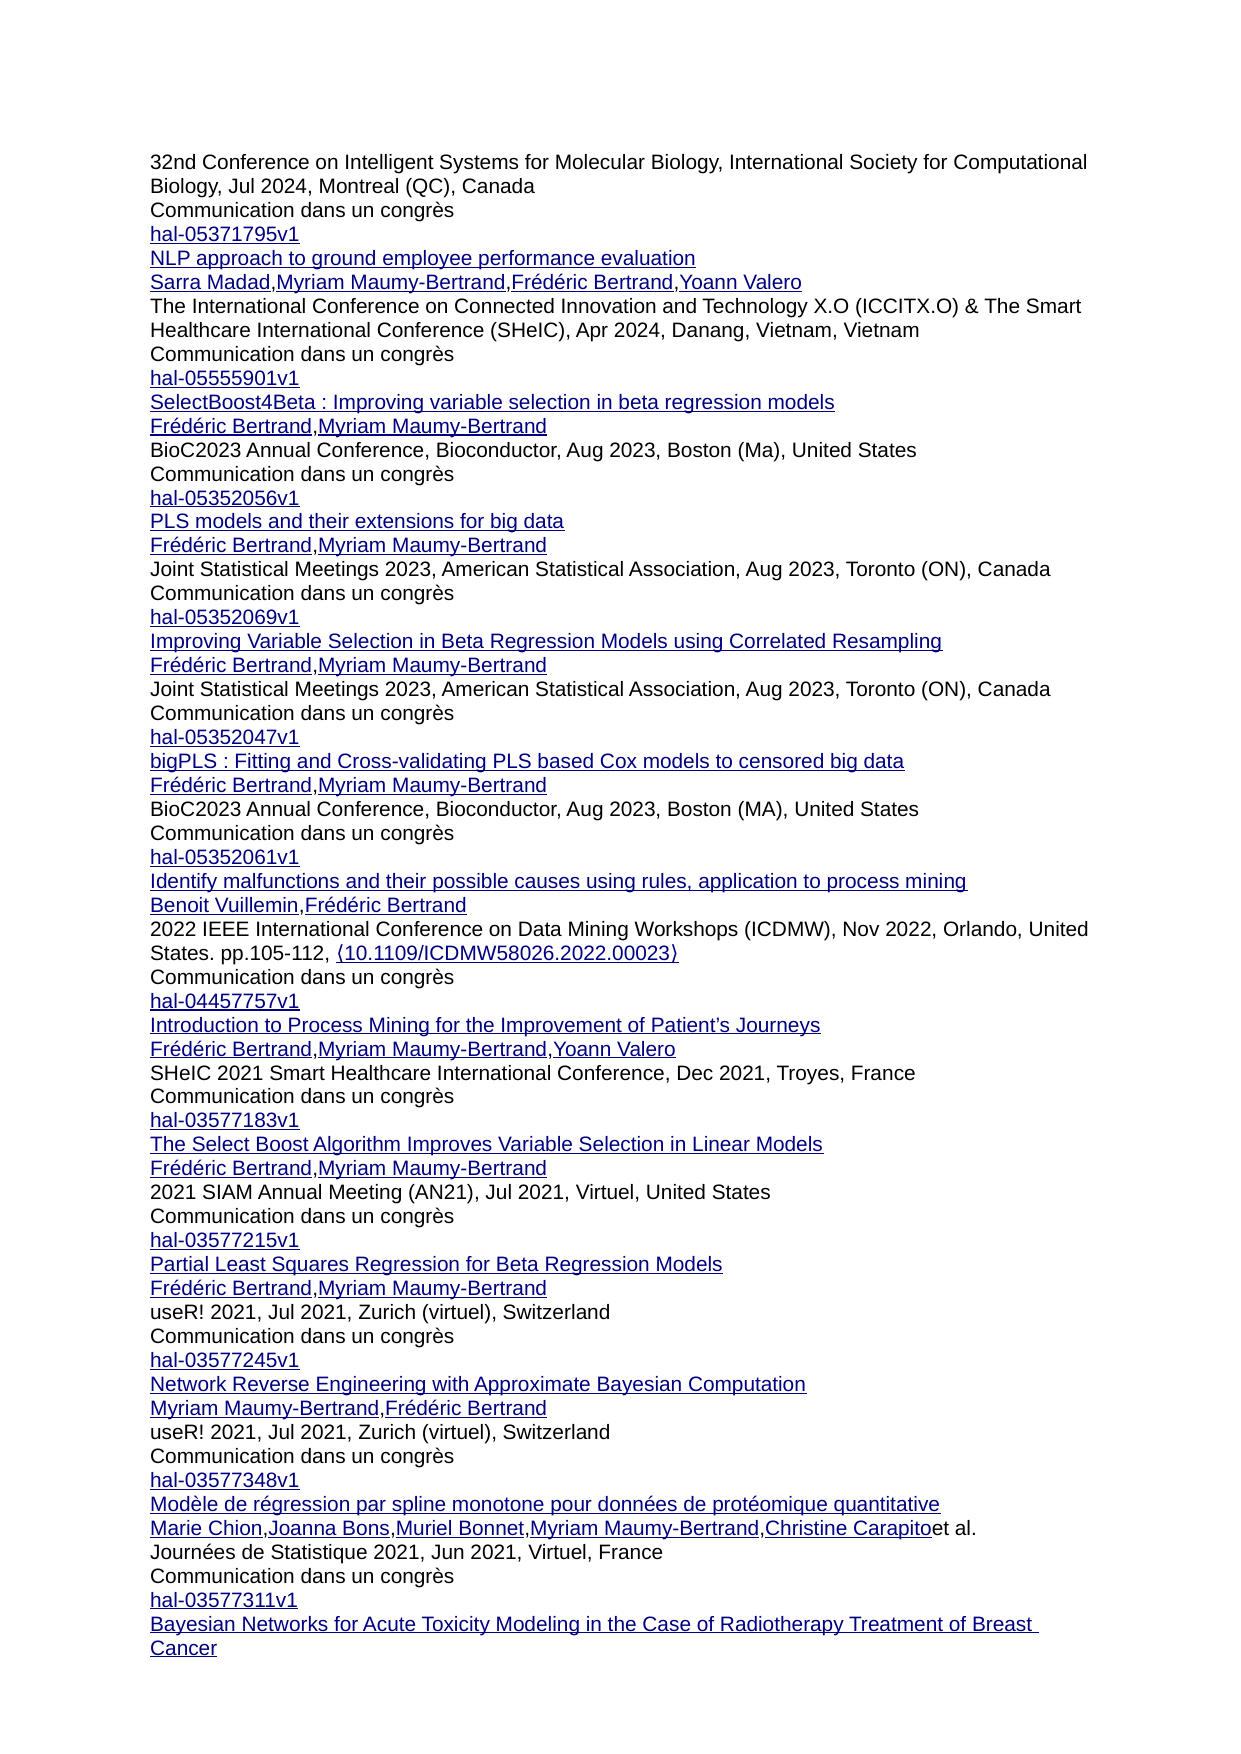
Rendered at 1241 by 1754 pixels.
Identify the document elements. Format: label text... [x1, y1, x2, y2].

table_cell PLS models and their extensions for big data Frédéric Bertrand,Myriam Maumy-Bertrand Joint Statistical Meetings 2023, American Statistical Association, Aug 2023, Toronto (ON), Canada Communication dans un congrès hal-05352069v1 [150, 509, 1090, 629]
table_cell Improving Variable Selection in Beta Regression Models using Correlated Resampling Frédéric Bertrand,Myriam Maumy-Bertrand Joint Statistical Meetings 2023, American Statistical Association, Aug 2023, Toronto (ON), Canada Communication dans un congrès hal-05352047v1 [150, 629, 1090, 749]
table_cell Partial Least Squares Regression for Beta Regression Models Frédéric Bertrand,Myriam Maumy-Bertrand useR! 2021, Jul 2021, Zurich (virtuel), Switzerland Communication dans un congrès hal-03577245v1 [150, 1252, 1090, 1372]
table_cell 32nd Conference on Intelligent Systems for Molecular Biology, International Society for Computational Biology, Jul 2024, Montreal (QC), Canada Communication dans un congrès hal-05371795v1 [150, 150, 1090, 246]
table_cell NLP approach to ground employee performance evaluation Sarra Madad,Myriam Maumy-Bertrand,Frédéric Bertrand,Yoann Valero The International Conference on Connected Innovation and Technology X.O (ICCITX.O) & The Smart Healthcare International Conference (SHeIC), Apr 2024, Danang, Vietnam, Vietnam Communication dans un congrès hal-05555901v1 [150, 246, 1090, 389]
table_cell SelectBoost4Beta : Improving variable selection in beta regression models Frédéric Bertrand,Myriam Maumy-Bertrand BioC2023 Annual Conference, Bioconductor, Aug 2023, Boston (Ma), United States Communication dans un congrès hal-05352056v1 [150, 390, 1090, 509]
table_cell Identify malfunctions and their possible causes using rules, application to process mining Benoit Vuillemin,Frédéric Bertrand 2022 IEEE International Conference on Data Mining Workshops (ICDMW), Nov 2022, Orlando, United States. pp.105-112, ⟨10.1109/ICDMW58026.2022.00023⟩ Communication dans un congrès hal-04457757v1 [150, 869, 1090, 1012]
table_cell Network Reverse Engineering with Approximate Bayesian Computation Myriam Maumy-Bertrand,Frédéric Bertrand useR! 2021, Jul 2021, Zurich (virtuel), Switzerland Communication dans un congrès hal-03577348v1 [150, 1372, 1090, 1492]
table_cell The Select Boost Algorithm Improves Variable Selection in Linear Models Frédéric Bertrand,Myriam Maumy-Bertrand 2021 SIAM Annual Meeting (AN21), Jul 2021, Virtuel, United States Communication dans un congrès hal-03577215v1 [150, 1132, 1090, 1252]
table_cell Introduction to Process Mining for the Improvement of Patient’s Journeys Frédéric Bertrand,Myriam Maumy-Bertrand,Yoann Valero SHeIC 2021 Smart Healthcare International Conference, Dec 2021, Troyes, France Communication dans un congrès hal-03577183v1 [150, 1013, 1090, 1132]
table_cell Modèle de régression par spline monotone pour données de protéomique quantitative Marie Chion,Joanna Bons,Muriel Bonnet,Myriam Maumy-Bertrand,Christine Carapitoet al. Journées de Statistique 2021, Jun 2021, Virtuel, France Communication dans un congrès hal-03577311v1 [150, 1492, 1090, 1611]
table_cell Bayesian Networks for Acute Toxicity Modeling in the Case of Radiotherapy Treatment of Breast Cancer [150, 1611, 1090, 1659]
table_cell bigPLS : Fitting and Cross-validating PLS based Cox models to censored big data Frédéric Bertrand,Myriam Maumy-Bertrand BioC2023 Annual Conference, Bioconductor, Aug 2023, Boston (MA), United States Communication dans un congrès hal-05352061v1 [150, 749, 1090, 869]
